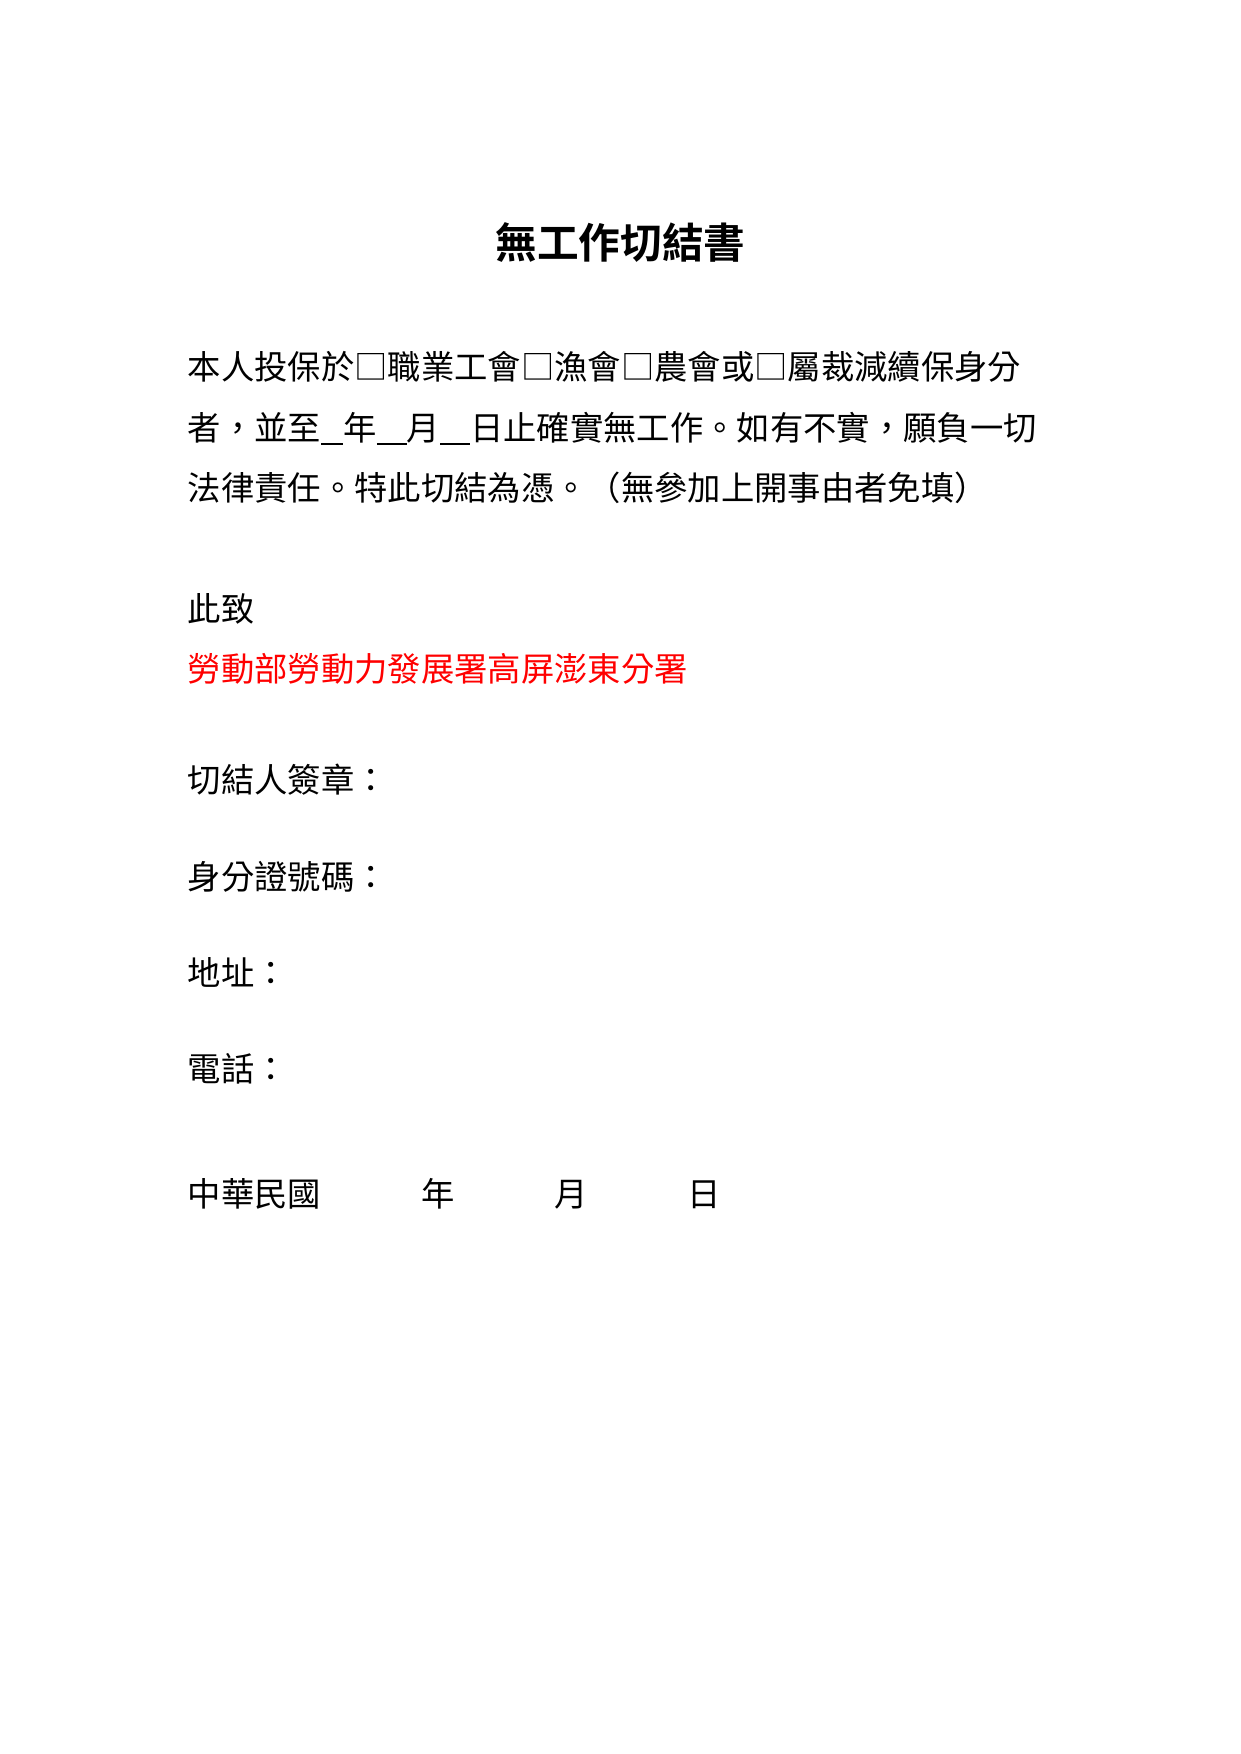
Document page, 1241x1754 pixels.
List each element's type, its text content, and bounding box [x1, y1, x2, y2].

text 本人投保於□職業工會□漁會□農會或□屬裁減續保身分者，並至 年 月 日止確實無工作。如有不實，願負一切法律責任。特此切結為憑。（無參加上開事由者免填） [187, 331, 1053, 512]
text 無工作切結書 [187, 210, 1053, 271]
text 中華民國 年 月 日 [187, 1168, 1053, 1216]
text 勞動部勞動力發展署高屏澎東分署 [187, 633, 1053, 694]
text 身分證號碼： [187, 851, 1053, 899]
text 電話： [187, 1043, 1053, 1091]
text 切結人簽章： [187, 754, 1053, 802]
text 此致 [187, 573, 1053, 633]
text 地址： [187, 947, 1053, 995]
